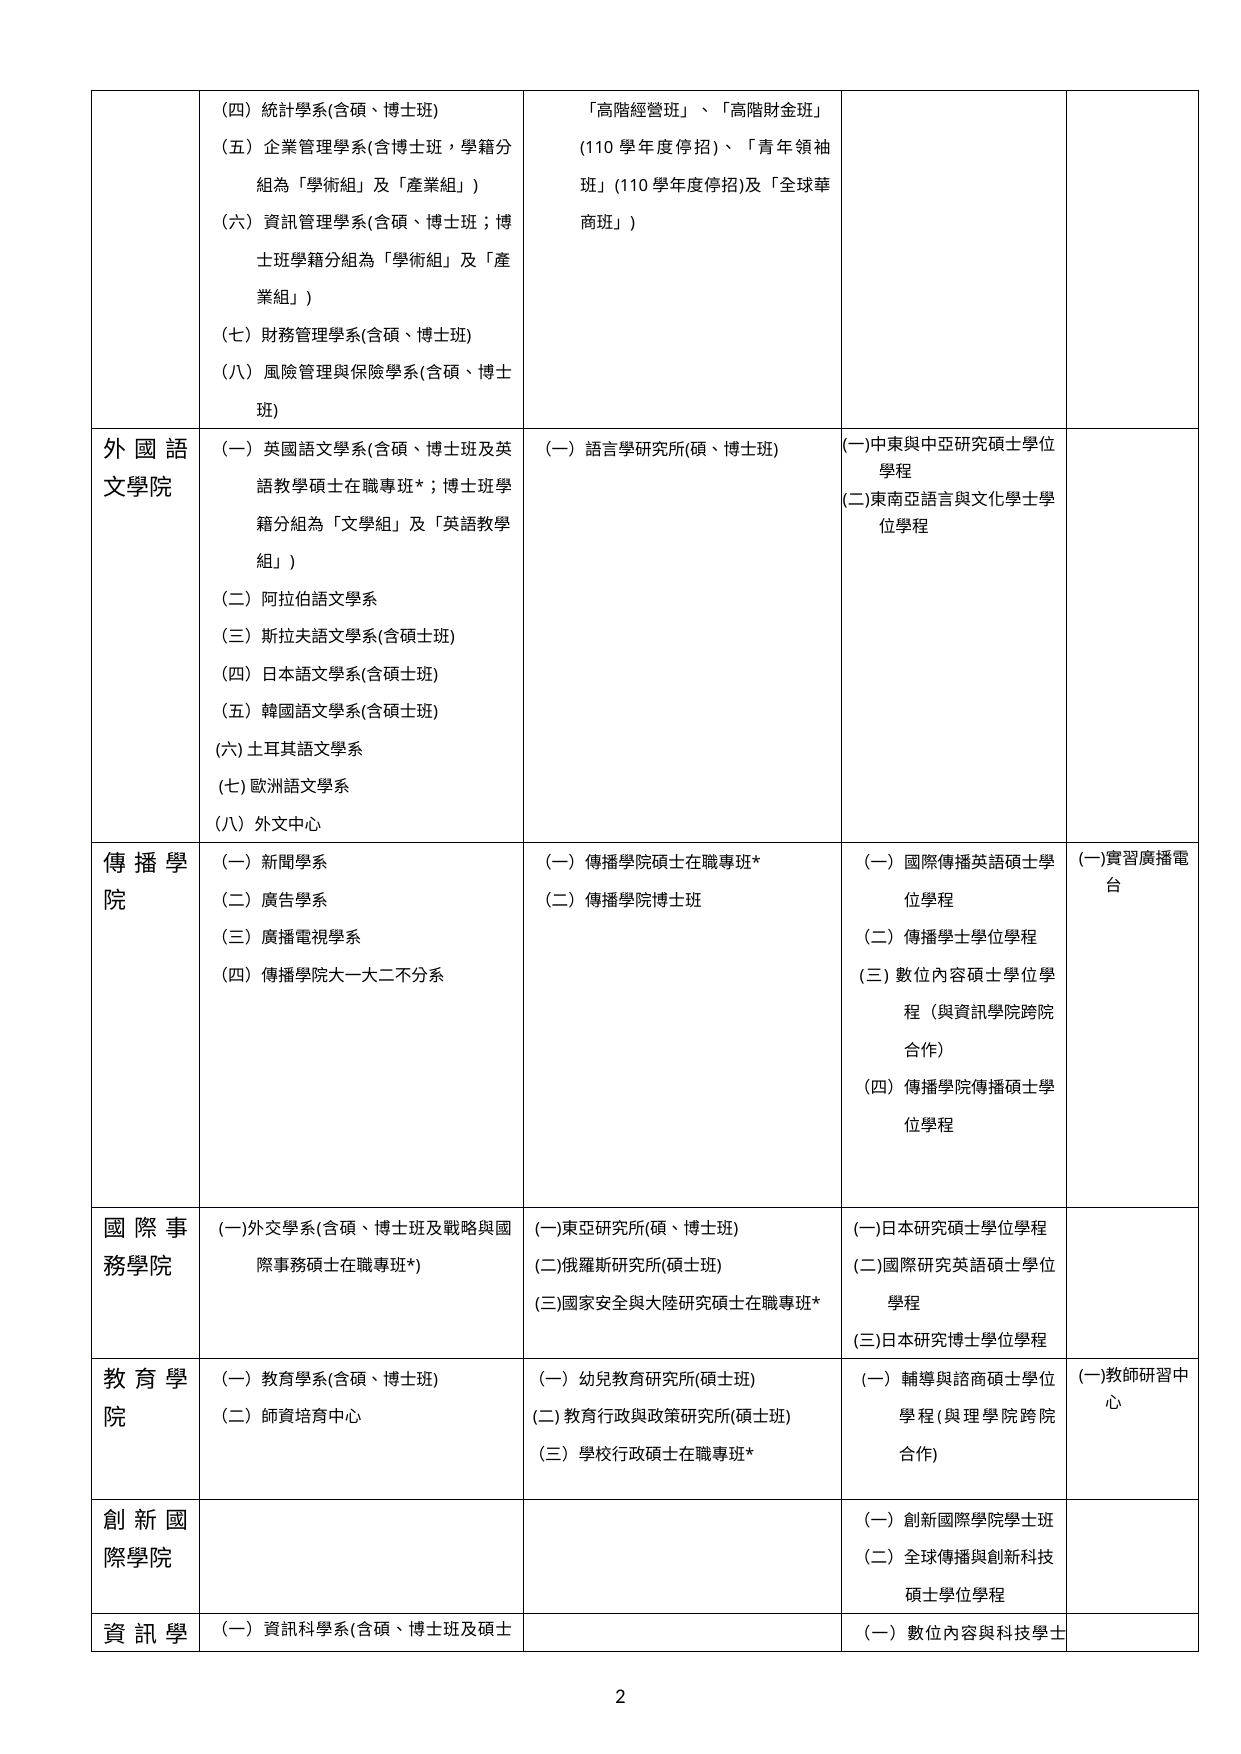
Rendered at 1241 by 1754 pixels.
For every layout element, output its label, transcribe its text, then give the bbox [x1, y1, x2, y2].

table_cell 「高階經營班」、「高階財金班」(110學年度停招)、「青年領袖班」(110學年度停招)及「全球華商班」) [524, 91, 841, 428]
table_cell 國際事務學院 [92, 1208, 199, 1358]
table_cell 傳播學院 [92, 843, 199, 1207]
table_cell (一)日本研究碩士學位學程 (二)國際研究英語碩士學位學程 (三)日本研究博士學位學程 [842, 1208, 1066, 1358]
table_cell [524, 1500, 841, 1612]
table_cell [1067, 1614, 1198, 1651]
table_cell 外國語文學院 [92, 429, 199, 842]
table_cell (一)外交學系(含碩、博士班及戰略與國際事務碩士在職專班*) [200, 1208, 523, 1358]
table_cell 資訊學 [92, 1614, 199, 1651]
table_cell [1067, 91, 1198, 428]
table_cell （一）資訊科學系(含碩、博士班及碩士 [200, 1614, 523, 1651]
table_cell （一）英國語文學系(含碩、博士班及英語教學碩士在職專班*；博士班學籍分組為「文學組」及「英語教學組」) （二）阿拉伯語文學系 （三）斯拉夫語文學系(含碩士班) （四）日本語文學系(含碩士班) （五）韓國語文學系(含碩士班) (六) 土耳其語文學系 (七) 歐洲語文學系 （八）外文中心 [200, 429, 523, 842]
table_cell （一）數位內容與科技學士 [842, 1614, 1066, 1651]
table_cell 創新國際學院學士班 全球傳播與創新科技碩士學位學程 [842, 1500, 1066, 1612]
table_cell (一)實習廣播電台 [1067, 843, 1198, 1207]
table_cell (一)中東與中亞研究碩士學位學程 (二)東南亞語言與文化學士學位學程 [842, 429, 1066, 842]
table_cell （四）統計學系(含碩、博士班) （五）企業管理學系(含博士班，學籍分組為「學術組」及「產業組」) （六）資訊管理學系(含碩、博士班；博士班學籍分組為「學術組」及「產業組」) （七）財務管理學系(含碩、博士班) （八）風險管理與保險學系(含碩、博士班) [200, 91, 523, 428]
table_cell (一)教師研習中心 [1067, 1359, 1198, 1499]
table_cell [1067, 1500, 1198, 1612]
table_cell 創新國際學院 [92, 1500, 199, 1612]
table_cell (一）輔導與諮商碩士學位學程(與理學院跨院 合作) [842, 1359, 1066, 1499]
table_cell [524, 1614, 841, 1651]
table_cell （一）教育學系(含碩、博士班) （二）師資培育中心 [200, 1359, 523, 1499]
table_cell [842, 91, 1066, 428]
table_cell （一）傳播學院碩士在職專班* （二）傳播學院博士班 [524, 843, 841, 1207]
table_cell [200, 1500, 523, 1612]
table_cell [1067, 429, 1198, 842]
table_cell （一）新聞學系 （二）廣告學系 （三）廣播電視學系 （四）傳播學院大一大二不分系 [200, 843, 523, 1207]
table_cell （一）國際傳播英語碩士學位學程 （二）傳播學士學位學程 (三) 數位內容碩士學位學程（與資訊學院跨院 合作） （四）傳播學院傳播碩士學位學程 [842, 843, 1066, 1207]
table_cell [92, 91, 199, 428]
table_cell [1067, 1208, 1198, 1358]
table_cell （一）語言學研究所(碩、博士班) [524, 429, 841, 842]
table_cell 教育學院 [92, 1359, 199, 1499]
table_cell （一）幼兒教育研究所(碩士班) (二) 教育行政與政策研究所(碩士班) （三）學校行政碩士在職專班* [524, 1359, 841, 1499]
table_cell (一)東亞研究所(碩、博士班) (二)俄羅斯研究所(碩士班) (三)國家安全與大陸研究碩士在職專班* [524, 1208, 841, 1358]
